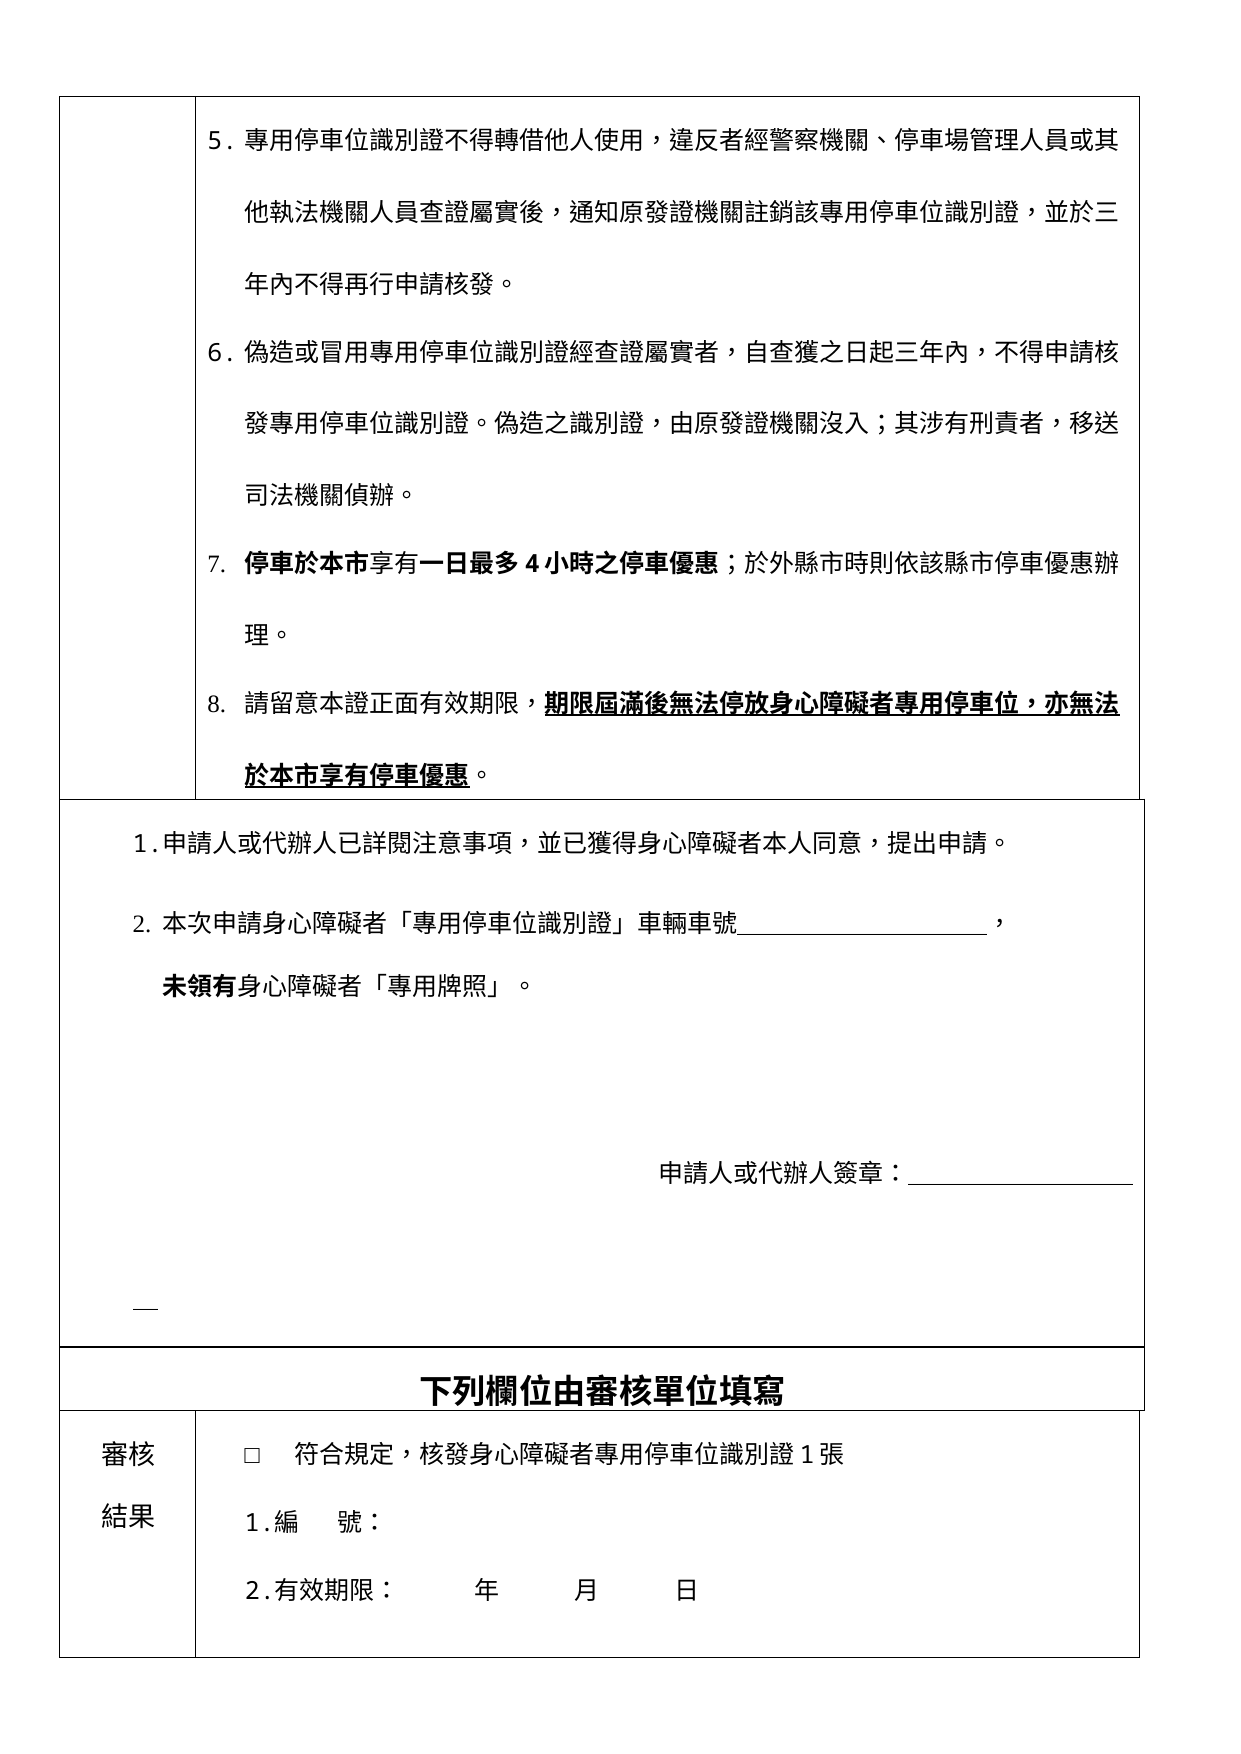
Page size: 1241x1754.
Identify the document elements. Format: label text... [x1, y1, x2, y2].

table_cell [60, 97, 195, 798]
table_cell 申請人或代辦人已詳閱注意事項，並已獲得身心障礙者本人同意，提出申請。 本次申請身心障礙者「專用停車位識別證」車輛車號＿＿＿＿＿＿＿＿＿＿， 未領有身心障礙者「專用牌照」。 申請人或代辦人簽章：＿＿＿＿＿＿＿＿＿＿ [60, 800, 1144, 1346]
table_cell [1140, 1411, 1144, 1657]
table_cell 符合規定，核發身心障礙者專用停車位識別證1張 1.編 號： 2.有效期限： 年 月 日 [196, 1411, 1139, 1657]
table_cell 審核 結果 [60, 1411, 195, 1657]
table_cell [1140, 96, 1144, 798]
table_cell 專用停車位識別證申請原因消滅時(如：戶籍遷出、死亡、證明失效、經重新鑑定不符行動不便者)，身心障礙者本人、配偶或其親屬應將專用停車位識別證繳還原發證機關註銷；未繳還者由原發證機關逕行註銷，不另行文通知。 身心障礙者「專用停車位識別證」或「專用牌照」僅得擇一申請。 車輛停放身心障礙者專用停車位時，應將專用停車位識別證置於汽車前擋風玻璃明顯處，以供查核檢驗。 專用停車位識別證應於駕駛本識別證註記牌照之車輛時使用，並由身心障礙者本人親自持用或乘載時持用。車輛如未乘載身心障礙者本人，不得使用專用停車位識別證。 專用停車位識別證不得轉借他人使用，違反者經警察機關、停車場管理人員或其他執法機關人員查證屬實後，通知原發證機關註銷該專用停車位識別證，並於三年內不得再行申請核發。 偽造或冒用專用停車位識別證經查證屬實者，自查獲之日起三年內，不得申請核發專用停車位識別證。偽造之識別證，由原發證機關沒入；其涉有刑責者，移送司法機關偵辦。 停車於本市享有一日最多4小時之停車優惠；於外縣市時則依該縣市停車優惠辦理。 請留意本證正面有效期限，期限屆滿後無法停放身心障礙者專用停車位，亦無法於本市享有停車優惠。 [196, 97, 1139, 798]
table_cell 下列欄位由審核單位填寫 [60, 1348, 1144, 1410]
